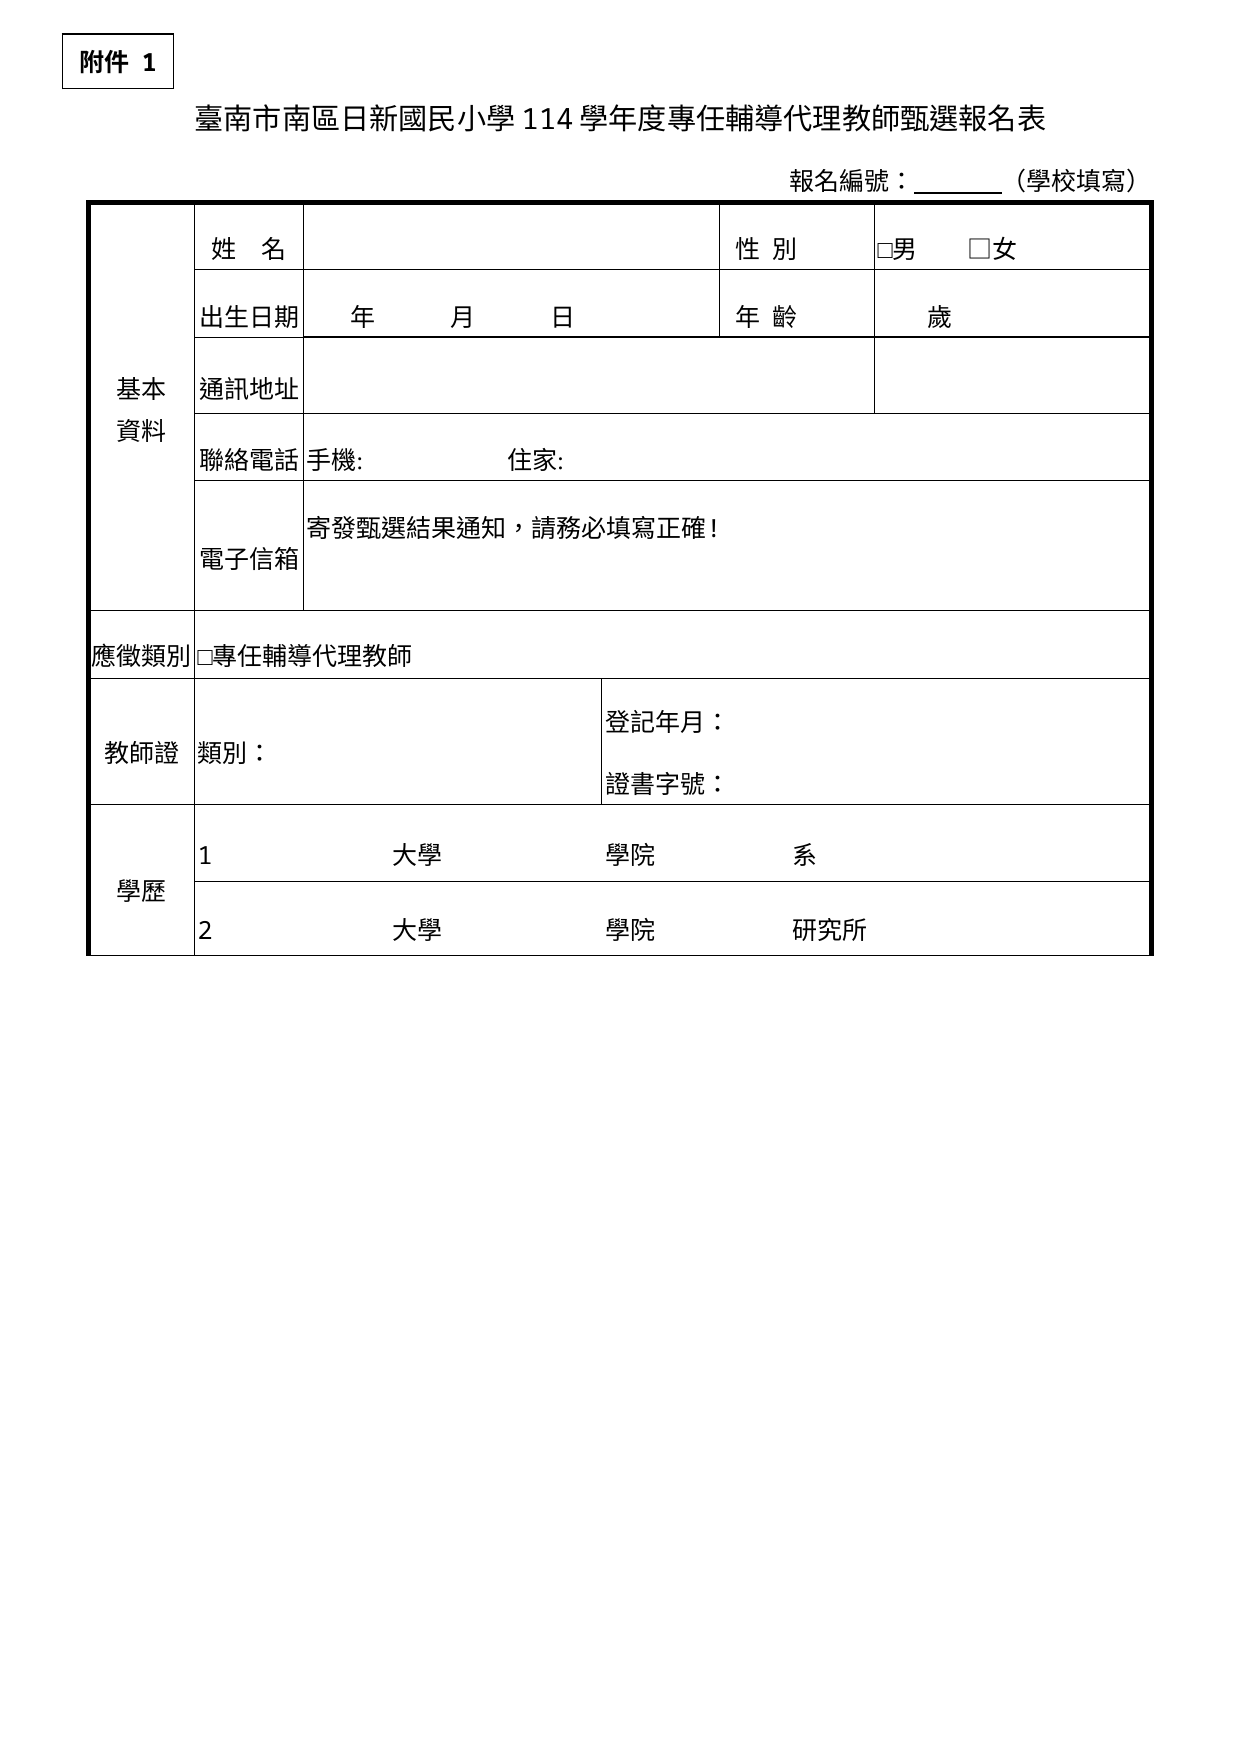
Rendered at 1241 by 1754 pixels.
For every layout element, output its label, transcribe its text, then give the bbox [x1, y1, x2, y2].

table_cell 聯絡電話 [195, 414, 303, 480]
table_cell [304, 338, 874, 413]
table_cell 出生日期 [195, 270, 303, 336]
text 臺南市南區日新國民小學114學年度專任輔導代理教師甄選報名表 [89, 96, 1152, 137]
table_cell 寄發甄選結果通知，請務必填寫正確! [304, 481, 1149, 609]
table_cell 2 大學 學院 研究所 [195, 882, 1149, 954]
table_cell 年 齡 [720, 270, 874, 336]
table_cell 學歷 [91, 805, 194, 954]
table_cell 通訊地址 [195, 338, 303, 413]
table_cell 類別： [195, 679, 601, 804]
table_header □男 □女 [875, 205, 1149, 269]
table_cell 電子信箱 [195, 481, 303, 609]
table_cell 登記年月： 證書字號： [602, 679, 1149, 804]
table_cell 手機: 住家: [304, 414, 1149, 480]
table_cell [875, 338, 1149, 413]
table_cell 年 月 日 [304, 270, 719, 336]
table_header [304, 205, 719, 269]
text [63, 35, 173, 88]
table_header 性 別 [720, 205, 874, 269]
table_header 基本 資料 [91, 205, 194, 609]
table_cell 歲 [875, 270, 1149, 336]
table_cell 1 大學 學院 系 [195, 805, 1149, 881]
table_cell 教師證 [91, 679, 194, 804]
table_cell □專任輔導代理教師 [195, 611, 1149, 678]
table_header 姓 名 [195, 205, 303, 269]
text 附件 1 [78, 42, 157, 78]
text 報名編號： （學校填寫） [89, 137, 1152, 200]
table_cell 應徵類別 [91, 611, 194, 678]
